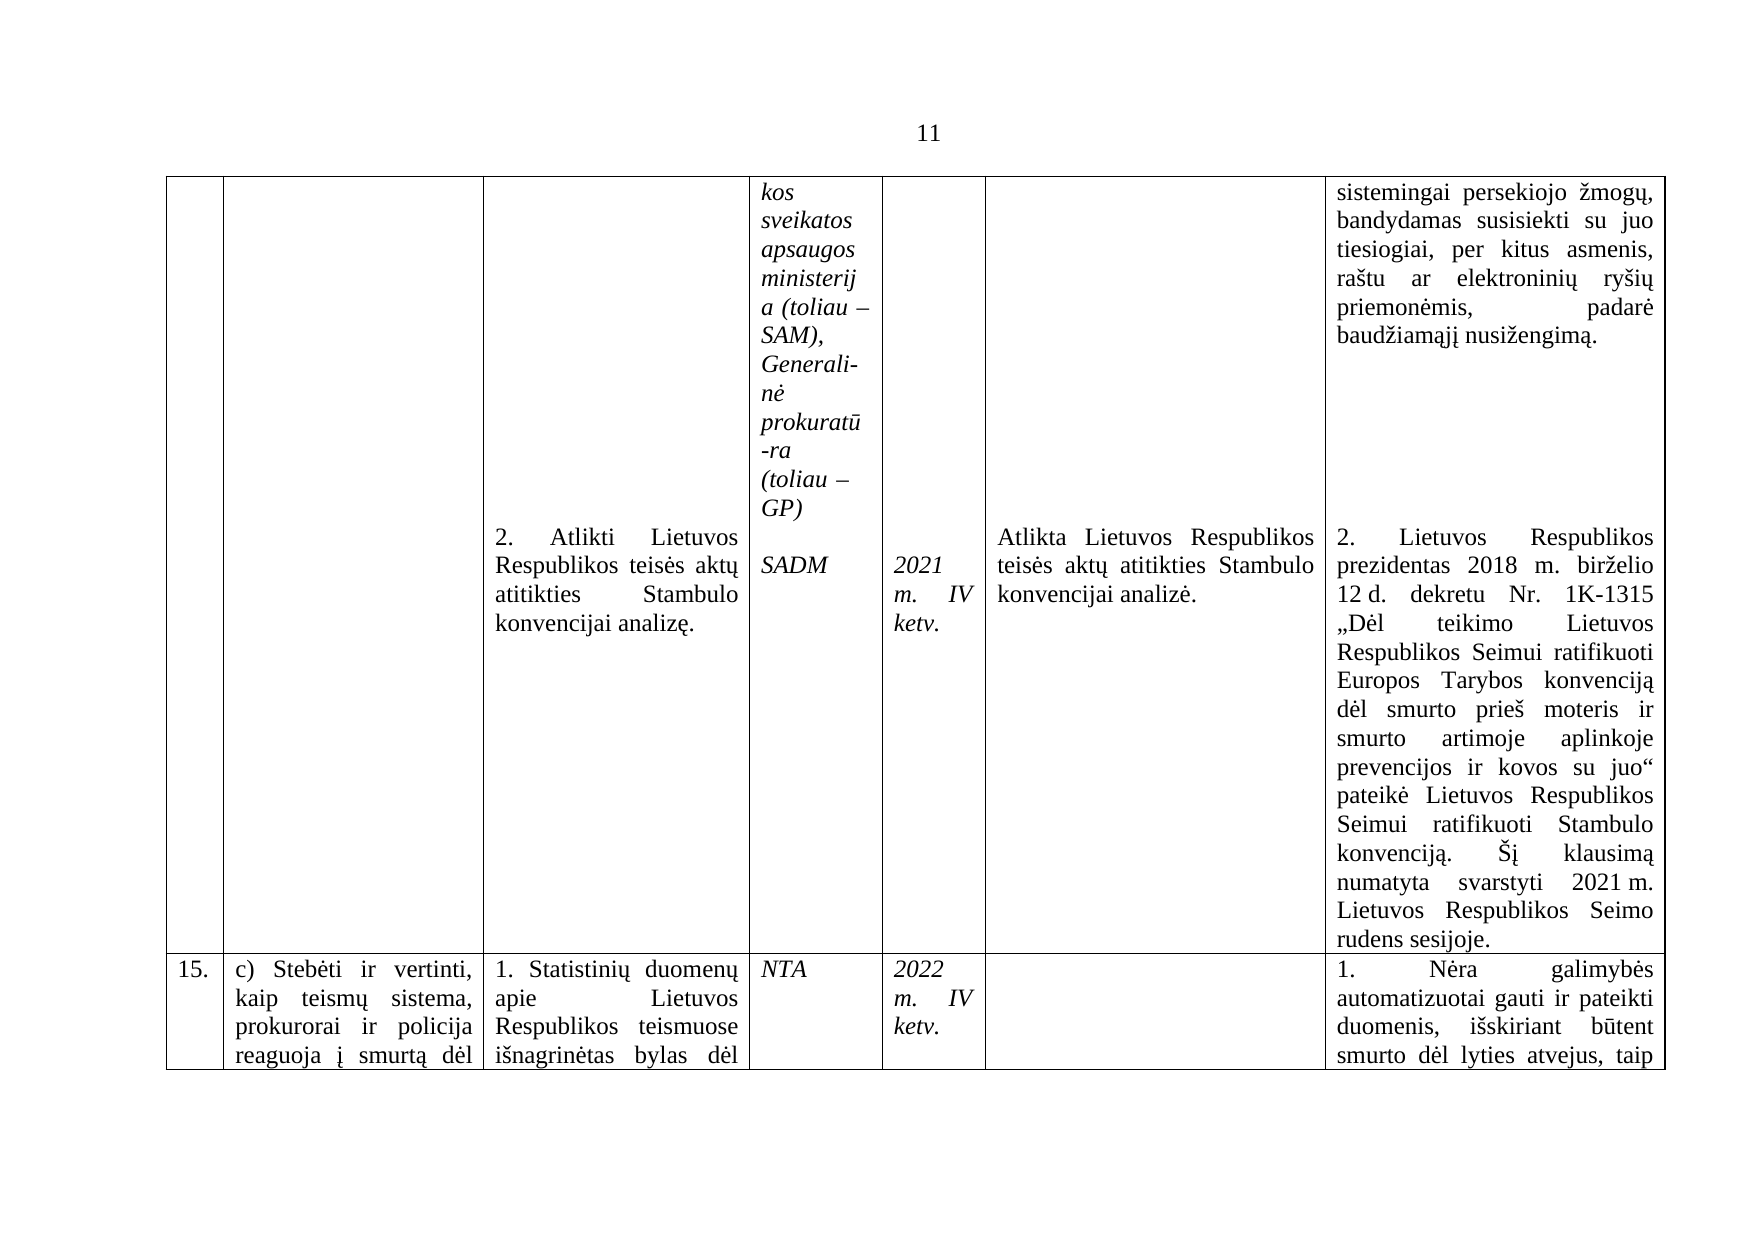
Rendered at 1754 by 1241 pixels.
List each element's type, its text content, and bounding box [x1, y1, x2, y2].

table_cell c) Stebėti ir vertinti, kaip teismų sistema, prokurorai ir policija reaguoja į smurtą dėl [224, 954, 483, 1069]
table_cell [224, 177, 483, 953]
table_cell kos sveikatos apsaugos ministerija (toliau – SAM), Generali-nė prokuratū-ra (toliau –GP) SADM [750, 177, 882, 953]
table_cell 2022 m. IV ketv. [883, 954, 985, 1069]
table_cell 2021 m. IV ketv. [883, 177, 985, 953]
table_cell [167, 177, 223, 953]
table_cell 1. Statistinių duomenų apie Lietuvos Respublikos teismuose išnagrinėtas bylas dėl [484, 954, 749, 1069]
table_cell 1. Nėra galimybės automatizuotai gauti ir pateikti duomenis, išskiriant būtent smurto dėl lyties atvejus, taip [1326, 954, 1664, 1069]
table_cell Atlikta Lietuvos Respublikos teisės aktų atitikties Stambulo konvencijai analizė. [986, 177, 1325, 953]
table_cell [986, 954, 1325, 1069]
table_cell NTA [750, 954, 882, 1069]
table_cell sistemingai persekiojo žmogų, bandydamas susisiekti su juo tiesiogiai, per kitus asmenis, raštu ar elektroninių ryšių priemonėmis, padarė baudžiamąjį nusižengimą. 2. Lietuvos Respublikos prezidentas 2018 m. birželio 12 d. dekretu Nr. 1K-1315 „Dėl teikimo Lietuvos Respublikos Seimui ratifikuoti Europos Tarybos konvenciją dėl smurto prieš moteris ir smurto artimoje aplinkoje prevencijos ir kovos su juo“ pateikė Lietuvos Respublikos Seimui ratifikuoti Stambulo konvenciją. Šį klausimą numatyta svarstyti 2021 m. Lietuvos Respublikos Seimo rudens sesijoje. [1326, 177, 1664, 953]
table_cell 2. Atlikti Lietuvos Respublikos teisės aktų atitikties Stambulo konvencijai analizę. [484, 177, 749, 953]
table_cell 15. [167, 954, 223, 1069]
